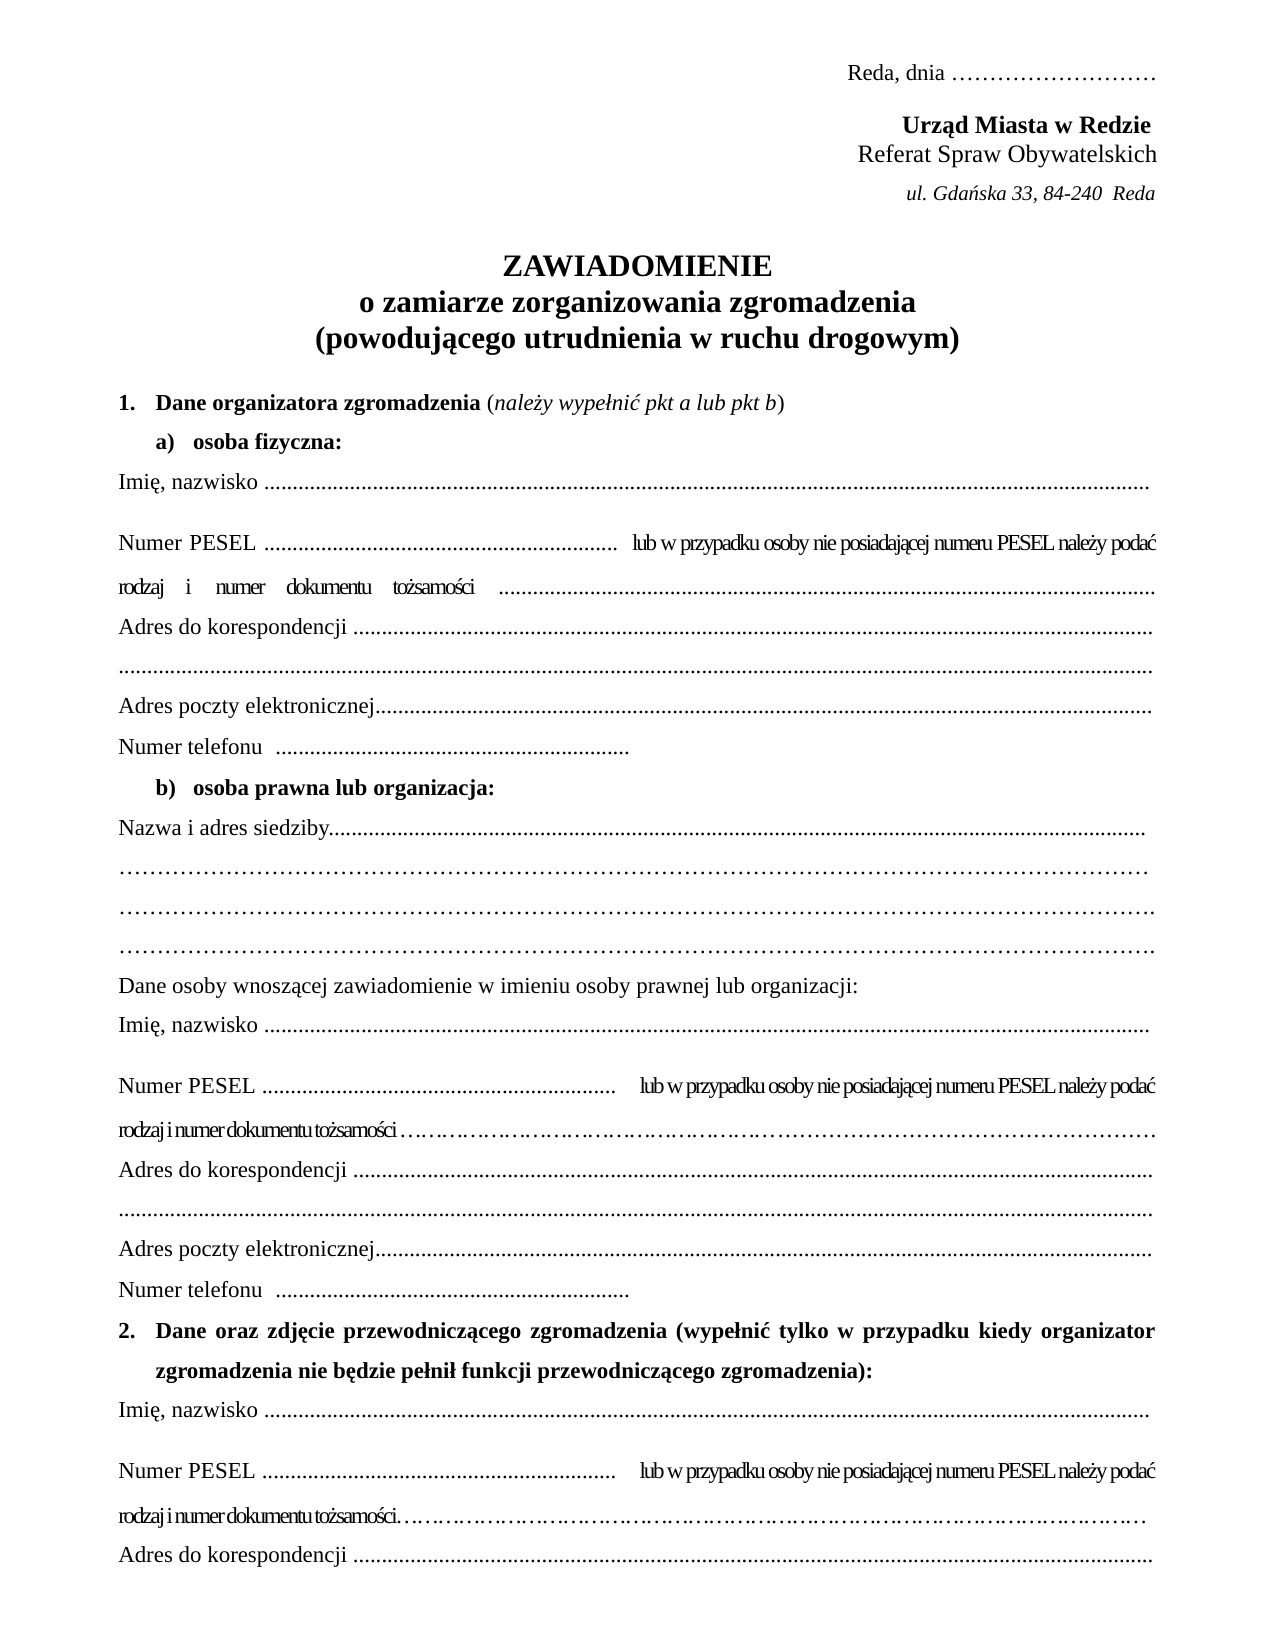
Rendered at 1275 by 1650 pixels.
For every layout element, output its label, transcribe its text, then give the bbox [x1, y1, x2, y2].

text Dane osoby wnoszącej zawiadomienie w imieniu osoby prawnej lub organizacji: [118, 972, 1157, 998]
text Numer PESEL .............................................................. lub w przypadku osoby nie posiadającej numeru PESEL należy podać rodzaj i numer dokumentu tożsamości ................................................................................................................... Adres do korespondencji ............................................................................................................................................ [118, 507, 1157, 639]
text (powodującego utrudnienia w ruchu drogowym) [118, 319, 1157, 355]
text Numer telefonu .............................................................. [118, 1274, 1157, 1303]
text Adres poczty elektronicznej........................................................................................................................................ [118, 1235, 1157, 1261]
text Imię, nazwisko ........................................................................................................................................................... [118, 468, 1157, 494]
text Reda, dnia ……………………… [118, 59, 1157, 85]
text ul. Gdańska 33, 84-240 Reda [118, 180, 1157, 204]
list Dane organizatora zgromadzenia (należy wypełnić pkt a lub pkt b) [118, 389, 1157, 415]
text Imię, nazwisko ........................................................................................................................................................... [118, 1011, 1157, 1037]
text Numer PESEL .............................................................. lub w przypadku osoby nie posiadającej numeru PESEL należy podać rodzaj i numer dokumentu tożsamości ……………………………………………… . . . . . . . . . . . . . . . . . . . . . . . . . . . . . . . . . . . . . . . . . . . . . . . . . . . . [118, 1051, 1157, 1143]
text Adres do korespondencji ............................................................................................................................................ [118, 1541, 1157, 1568]
text ……………………………………………………………………………………………………………………….………………………………………………………………………………………………………………………. [118, 893, 1157, 958]
text ..................................................................................................................................................................................... [118, 1195, 1157, 1222]
text Numer telefonu .............................................................. [118, 731, 1157, 760]
list Dane oraz zdjęcie przewodniczącego zgromadzenia (wypełnić tylko w przypadku kiedy organizator zgromadzenia nie będzie pełnił funkcji przewodniczącego zgromadzenia): [118, 1317, 1157, 1383]
list osoba fizyczna: [155, 428, 1157, 455]
text Urząd Miasta w Redzie [118, 110, 1157, 139]
text o zamiarze zorganizowania zgromadzenia [118, 283, 1157, 319]
list osoba prawna lub organizacja: [155, 774, 1157, 801]
text Imię, nazwisko ........................................................................................................................................................... [118, 1396, 1157, 1423]
text ZAWIADOMIENIE [118, 248, 1157, 283]
text Adres do korespondencji ............................................................................................................................................ [118, 1156, 1157, 1182]
text Nazwa i adres siedziby............................................................................................................................................... ……………………………………………………………………………………………………………………… [118, 814, 1157, 879]
text Referat Spraw Obywatelskich [118, 139, 1157, 168]
text ..................................................................................................................................................................................... [118, 652, 1157, 678]
text Adres poczty elektronicznej........................................................................................................................................ [118, 692, 1157, 718]
text Numer PESEL .............................................................. lub w przypadku osoby nie posiadającej numeru PESEL należy podać rodzaj i numer dokumentu tożsamości……………………………………………………………………………………………… [118, 1436, 1157, 1528]
